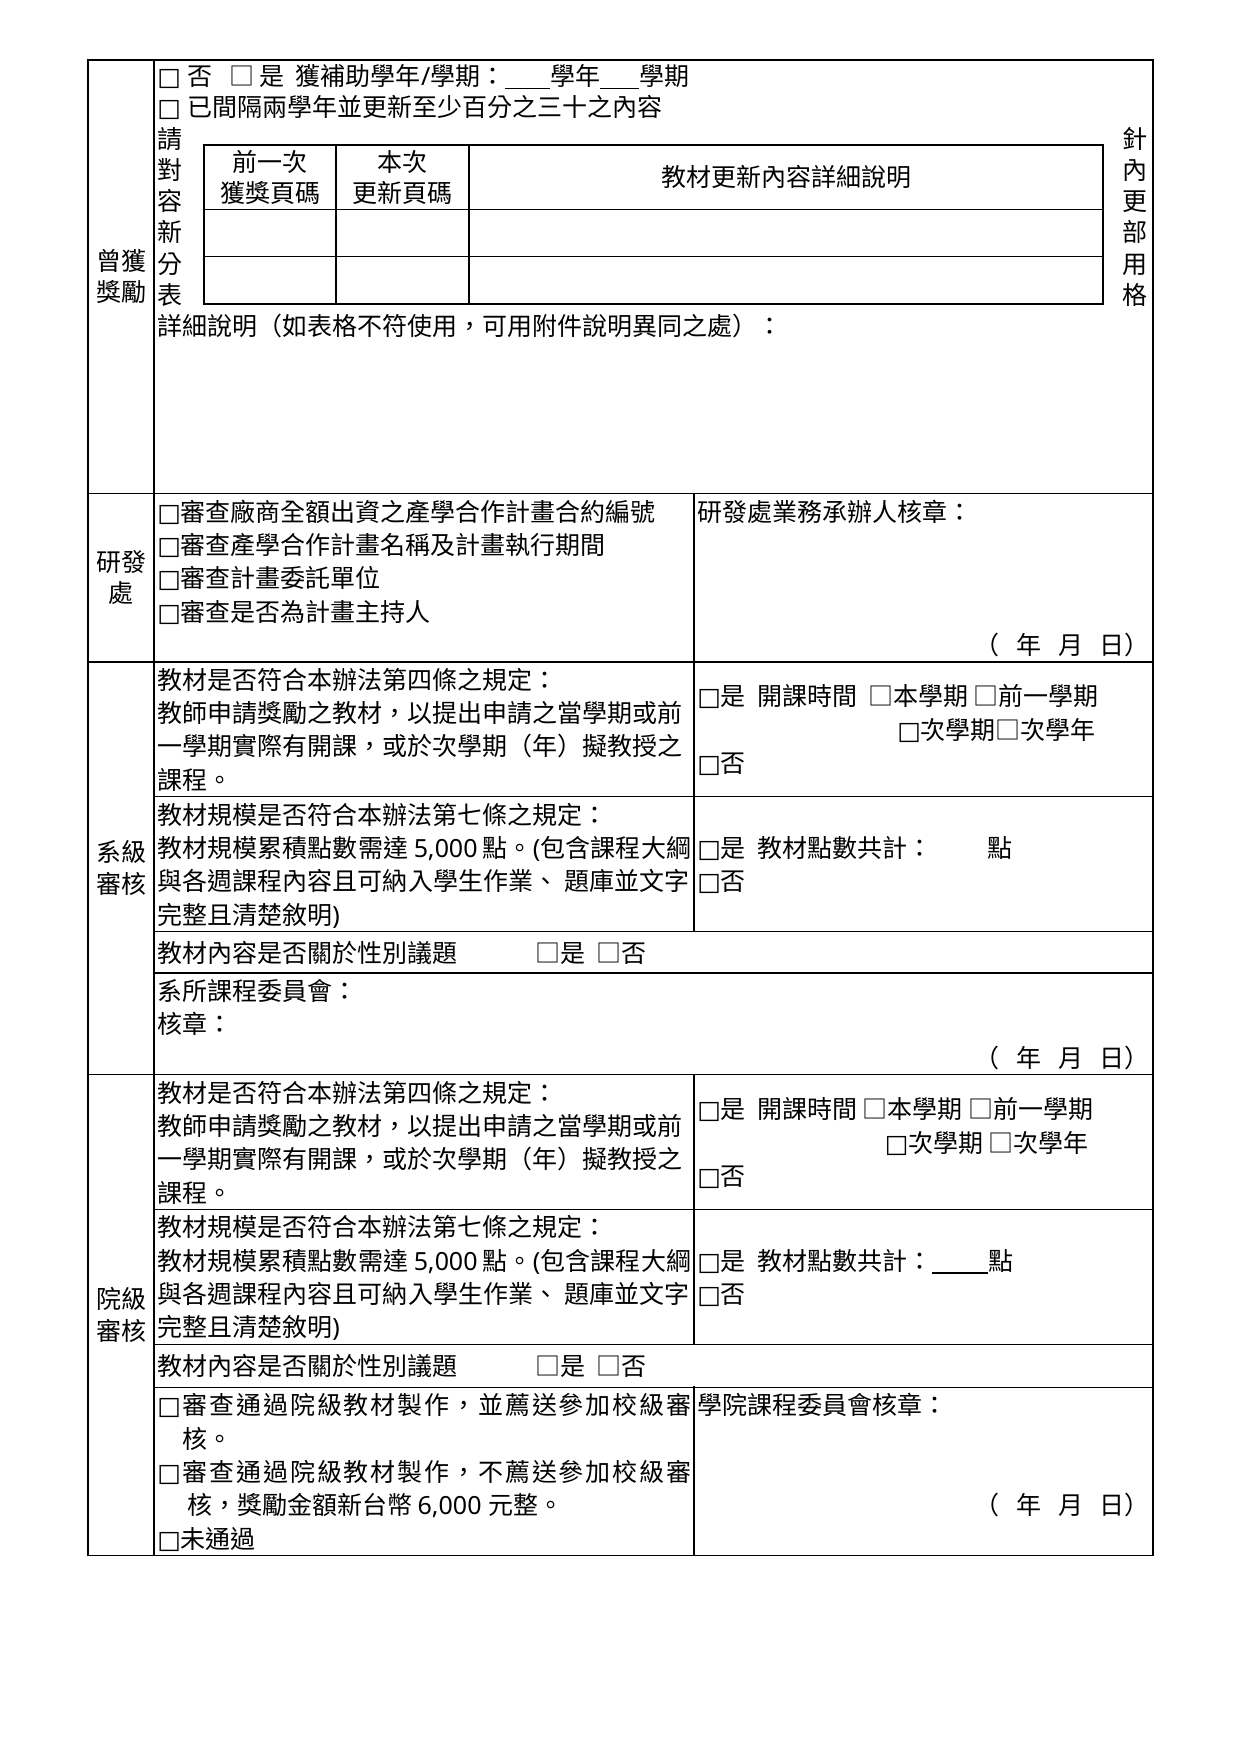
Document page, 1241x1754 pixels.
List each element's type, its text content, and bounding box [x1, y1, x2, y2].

table_cell [337, 257, 468, 303]
table_cell □是 教材點數共計： 點 □否 [695, 1210, 1152, 1343]
table_cell 教材內容是否關於性別議題 □是 □否 [155, 1345, 1152, 1386]
table_cell 院級審核 [89, 1075, 153, 1555]
table_cell [470, 257, 1102, 303]
table_header 本次 更新頁碼 [337, 146, 468, 208]
table_cell 教材規模是否符合本辦法第七條之規定： 教材規模累積點數需達5,000點。(包含課程大綱與各週課程內容且可納入學生作業、 題庫並文字完整且清楚敘明) [155, 797, 693, 931]
table_cell □審查通過院級教材製作，並薦送參加校級審核。 □審查通過院級教材製作，不薦送參加校級審核，獎勵金額新台幣6,000 元整。 □未通過 [155, 1388, 693, 1555]
table_cell 研發處業務承辦人核章： （ 年 月 日） [695, 494, 1152, 661]
table_cell 研發處 [89, 494, 153, 661]
table_cell 教材內容是否關於性別議題 □是 □否 [155, 932, 1152, 972]
table_cell [205, 257, 335, 303]
table_cell [337, 210, 468, 256]
table_cell 曾獲獎勵 [89, 61, 153, 493]
table_header 前一次 獲獎頁碼 [205, 146, 335, 208]
table_cell □是 開課時間 □本學期 □前一學期 □次學期 □次學年 □否 [695, 1075, 1152, 1209]
table_cell [470, 210, 1102, 256]
table_cell 學院課程委員會核章： （ 年 月 日） [695, 1388, 1152, 1555]
table_cell □審查廠商全額出資之產學合作計畫合約編號 □審查產學合作計畫名稱及計畫執行期間 □審查計畫委託單位 □審查是否為計畫主持人 [155, 494, 693, 661]
table_cell □是 開課時間 □本學期 □前一學期 □次學期□次學年 □否 [695, 663, 1152, 796]
table_cell [205, 210, 335, 256]
table_cell □ 否 □ 是 獲補助學年/學期： 學年 學期 □ 已間隔兩學年並更新至少百分之三十之內容 請針對內容更新部分用表格詳細說明（如表格不符使用，可用附件說明異同之處）： [155, 61, 1152, 493]
table_cell 教材規模是否符合本辦法第七條之規定： 教材規模累積點數需達5,000點。(包含課程大綱與各週課程內容且可納入學生作業、 題庫並文字完整且清楚敘明) [155, 1210, 693, 1343]
table_cell □是 教材點數共計： 點 □否 [695, 797, 1152, 931]
table_cell 系級審核 [89, 663, 153, 1074]
table_cell 教材是否符合本辦法第四條之規定： 教師申請獎勵之教材，以提出申請之當學期或前一學期實際有開課，或於次學期（年）擬教授之課程。 [155, 663, 693, 796]
table_cell 系所課程委員會： 核章： （ 年 月 日） [155, 974, 1152, 1074]
table_cell 教材是否符合本辦法第四條之規定： 教師申請獎勵之教材，以提出申請之當學期或前一學期實際有開課，或於次學期（年）擬教授之課程。 [155, 1075, 693, 1209]
table_header 教材更新內容詳細說明 [470, 146, 1102, 208]
